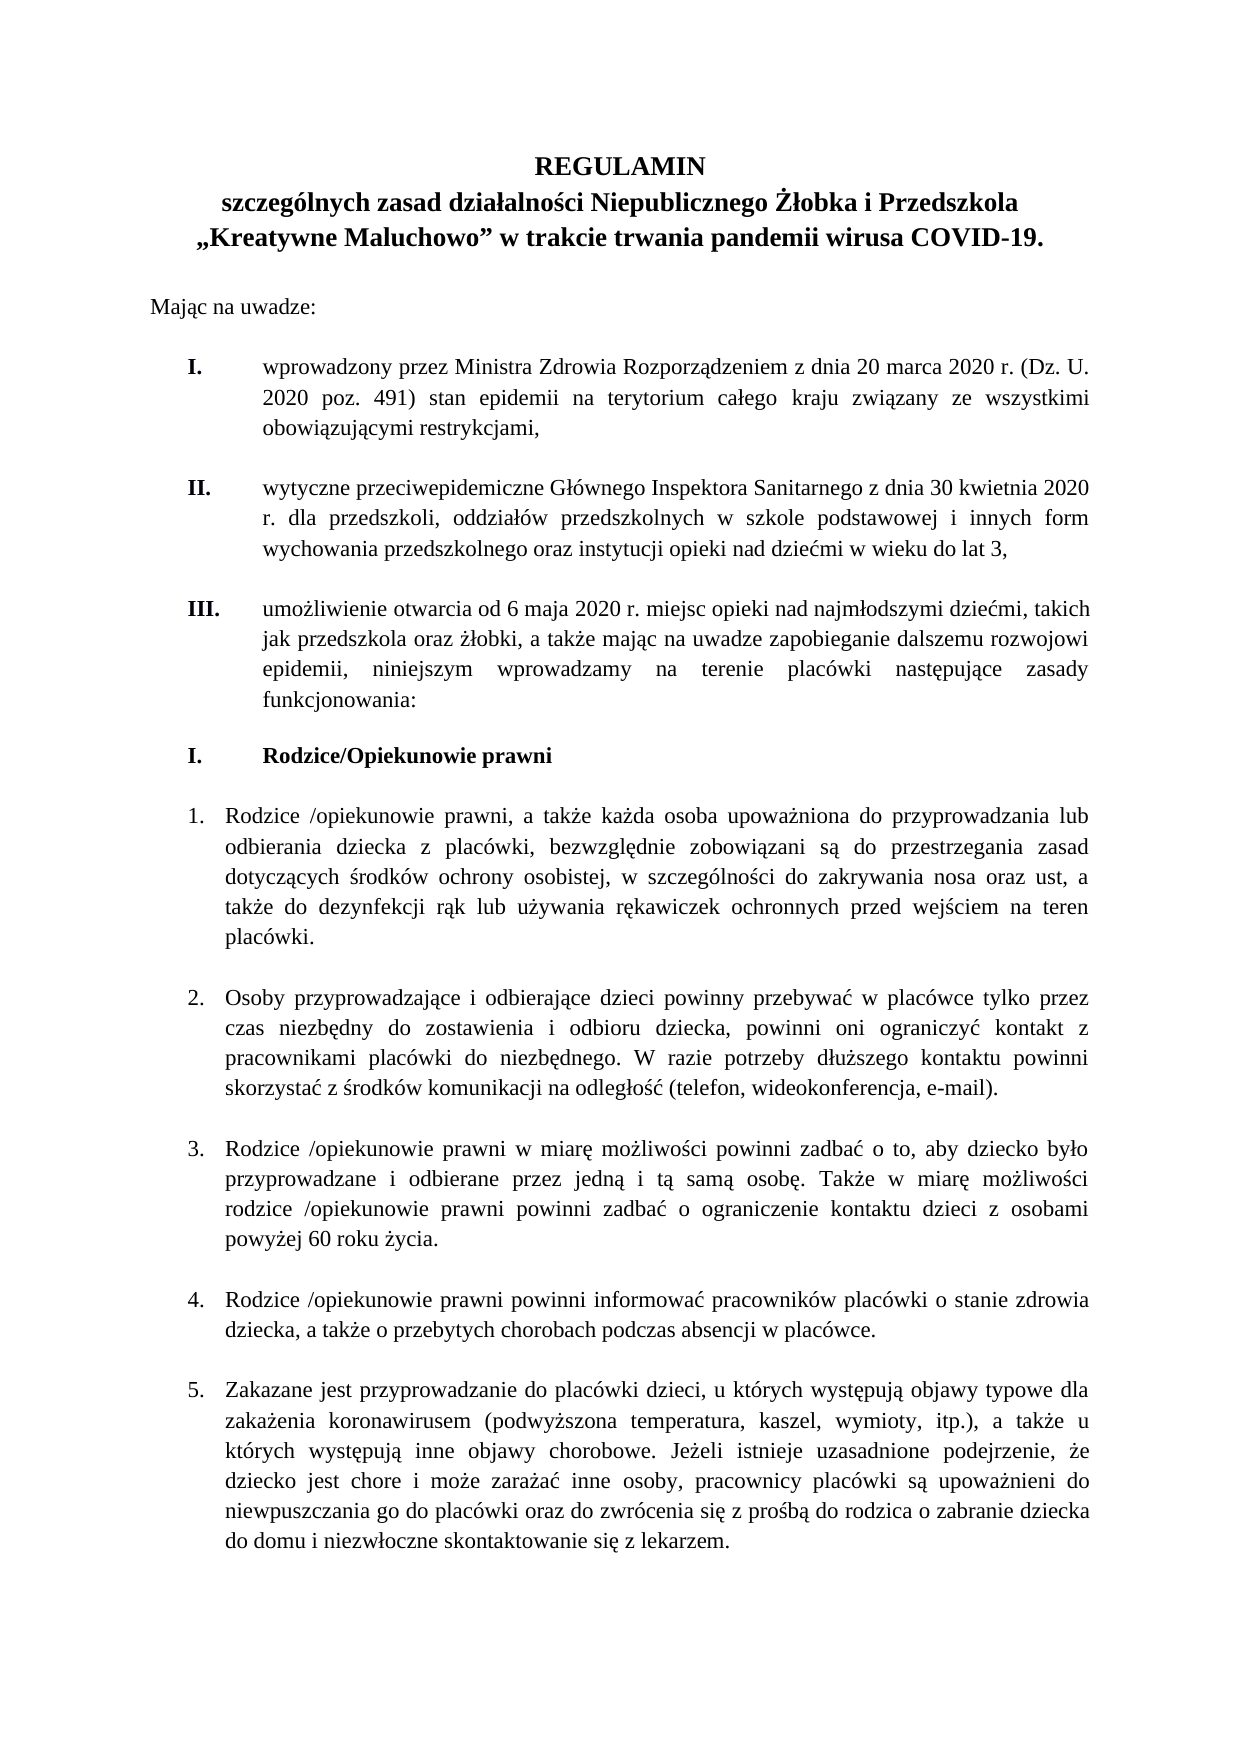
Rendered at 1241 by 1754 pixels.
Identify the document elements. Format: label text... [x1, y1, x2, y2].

list Rodzice/Opiekunowie prawni [187, 742, 1090, 768]
list Zakazane jest przyprowadzanie do placówki dzieci, u których występują objawy typowe dla zakażenia koronawirusem (podwyższona temperatura, kaszel, wymioty, itp.), a także u których występują inne objawy chorobowe. Jeżeli istnieje uzasadnione podejrzenie, że dziecko jest chore i może zarażać inne osoby, pracownicy placówki są upoważnieni do niewpuszczania go do placówki oraz do zwrócenia się z prośbą do rodzica o zabranie dziecka do domu i niezwłoczne skontaktowanie się z lekarzem. [187, 1377, 1090, 1554]
list Rodzice /opiekunowie prawni powinni informować pracowników placówki o stanie zdrowia dziecka, a także o przebytych chorobach podczas absencji w placówce. [187, 1286, 1090, 1342]
list wytyczne przeciwepidemiczne Głównego Inspektora Sanitarnego z dnia 30 kwietnia 2020 r. dla przedszkoli, oddziałów przedszkolnych w szkole podstawowej i innych form wychowania przedszkolnego oraz instytucji opieki nad dziećmi w wieku do lat 3, [187, 474, 1090, 561]
list Osoby przyprowadzające i odbierające dzieci powinny przebywać w placówce tylko przez czas niezbędny do zostawienia i odbioru dziecka, powinni oni ograniczyć kontakt z pracownikami placówki do niezbędnego. W razie potrzeby dłuższego kontaktu powinni skorzystać z środków komunikacji na odległość (telefon, wideokonferencja, e-mail). [187, 984, 1090, 1101]
list umożliwienie otwarcia od 6 maja 2020 r. miejsc opieki nad najmłodszymi dziećmi, takich jak przedszkola oraz żłobki, a także mając na uwadze zapobieganie dalszemu rozwojowi epidemii, niniejszym wprowadzamy na terenie placówki następujące zasady funkcjonowania: [187, 595, 1090, 712]
list Rodzice /opiekunowie prawni, a także każda osoba upoważniona do przyprowadzania lub odbierania dziecka z placówki, bezwzględnie zobowiązani są do przestrzegania zasad dotyczących środków ochrony osobistej, w szczególności do zakrywania nosa oraz ust, a także do dezynfekcji rąk lub używania rękawiczek ochronnych przed wejściem na teren placówki. [187, 803, 1090, 950]
list wprowadzony przez Ministra Zdrowia Rozporządzeniem z dnia 20 marca 2020 r. (Dz. U. 2020 poz. 491) stan epidemii na terytorium całego kraju związany ze wszystkimi obowiązującymi restrykcjami, [187, 353, 1090, 440]
list Rodzice /opiekunowie prawni w miarę możliwości powinni zadbać o to, aby dziecko było przyprowadzane i odbierane przez jedną i tą samą osobę. Także w miarę możliwości rodzice /opiekunowie prawni powinni zadbać o ograniczenie kontaktu dzieci z osobami powyżej 60 roku życia. [187, 1135, 1090, 1252]
text REGULAMIN [150, 150, 1090, 181]
text Mając na uwadze: [150, 293, 1090, 319]
text szczególnych zasad działalności Niepublicznego Żłobka i Przedszkola „Kreatywne Maluchowo” w trakcie trwania pandemii wirusa COVID-19. [150, 186, 1090, 253]
